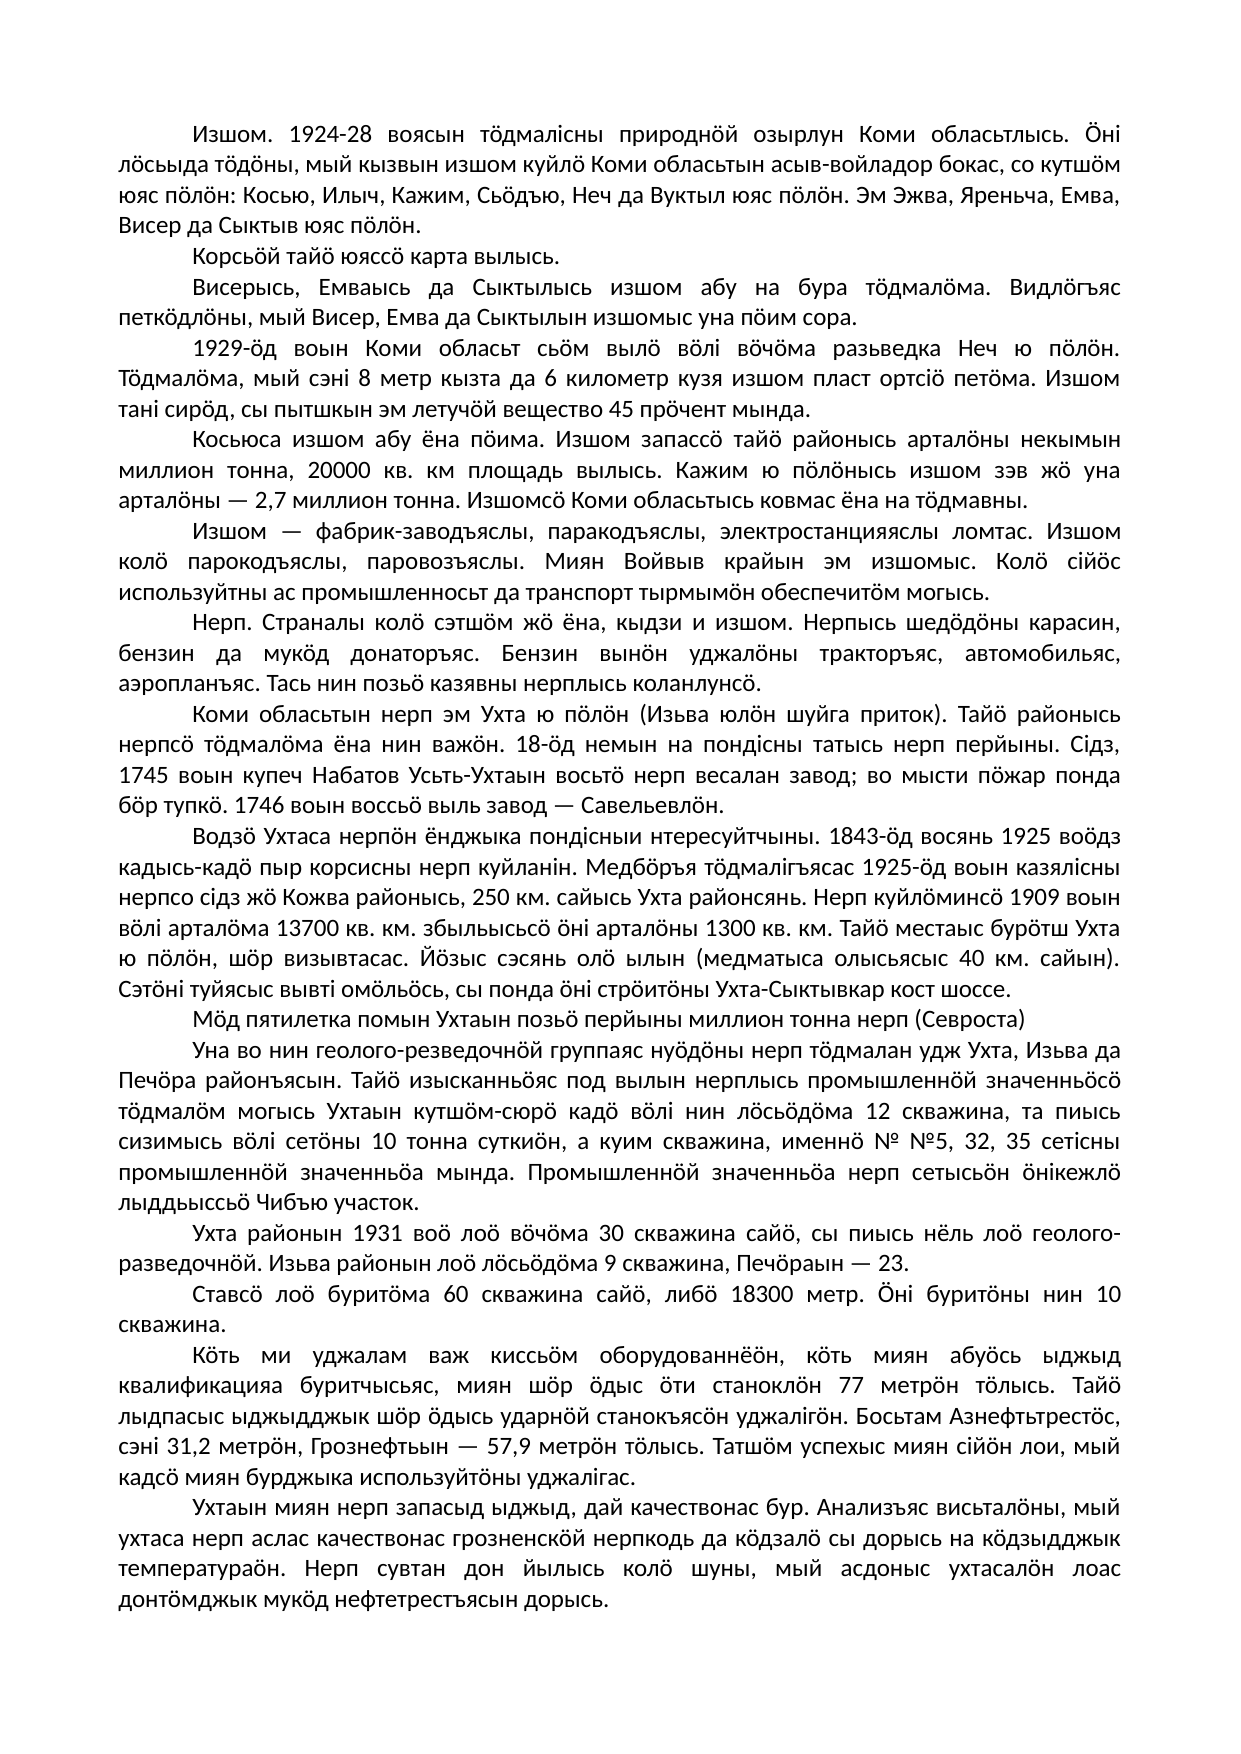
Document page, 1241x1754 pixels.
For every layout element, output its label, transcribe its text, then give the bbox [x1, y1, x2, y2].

text Мӧд пятилетка помын Ухтаын позьӧ перйыны миллион тонна нерп (Севроста) [118, 1003, 1122, 1034]
text Ставсӧ лоӧ буритӧма 60 скважина сайӧ, либӧ 18300 метр. Ӧні буритӧны нин 10 скважина. [118, 1278, 1122, 1339]
text Изшом. 1924-28 воясын тӧдмалісны природнӧй озырлун Коми обласьтлысь. Ӧні лӧсьыда тӧдӧны, мый кызвын изшом куйлӧ Коми обласьтын асыв-войладор бокас, со кутшӧм юяс пӧлӧн: Косью, Илыч, Кажим, Сьӧдъю, Неч да Вуктыл юяс пӧлӧн. Эм Эжва, Яреньча, Емва, Висер да Сыктыв юяс пӧлӧн. [118, 118, 1122, 240]
text Уна во нин геолого-резведочнӧй группаяс нуӧдӧны нерп тӧдмалан удж Ухта, Изьва да Печӧра районъясын. Тайӧ изысканньӧяс под вылын нерплысь промышленнӧй значенньӧсӧ тӧдмалӧм могысь Ухтаын кутшӧм-сюрӧ кадӧ вӧлі нин лӧсьӧдӧма 12 скважина, та пиысь сизимысь вӧлі сетӧны 10 тонна суткиӧн, а куим скважина, именнӧ № №5, 32, 35 сетісны промышленнӧй значенньӧа мында. Промышленнӧй значенньӧа нерп сетысьӧн ӧнікежлӧ лыддьыссьӧ Чибъю участок. [118, 1034, 1122, 1217]
text 1929-ӧд воын Коми обласьт сьӧм вылӧ вӧлі вӧчӧма разьведка Неч ю пӧлӧн. Тӧдмалӧма, мый сэні 8 метр кызта да 6 километр кузя изшом пласт ортсіӧ петӧма. Изшом тані сирӧд, сы пытшкын эм летучӧй вещество 45 прӧчент мында. [118, 332, 1122, 423]
text Ухтаын миян нерп запасыд ыджыд, дай качествонас бур. Анализъяс висьталӧны, мый ухтаса нерп аслас качествонас грозненскӧй нерпкодь да кӧдзалӧ сы дорысь на кӧдзыдджык температураӧн. Нерп сувтан дон йылысь колӧ шуны, мый асдоныс ухтасалӧн лоас донтӧмджык мукӧд нефтетрестъясын дорысь. [118, 1492, 1122, 1614]
text Корсьӧй тайӧ юяссӧ карта вылысь. [118, 240, 1122, 271]
text Косьюса изшом абу ёна пӧима. Изшом запассӧ тайӧ районысь арталӧны некымын миллион тонна, 20000 кв. км площадь вылысь. Кажим ю пӧлӧнысь изшом зэв жӧ уна арталӧны — 2,7 миллион тонна. Изшомсӧ Коми обласьтысь ковмас ёна на тӧдмавны. [118, 423, 1122, 515]
text Водзӧ Ухтаса нерпӧн ёнджыка пондісныи нтересуйтчыны. 1843-ӧд восянь 1925 воӧдз кадысь-кадӧ пыр корсисны нерп куйланін. Медбӧръя тӧдмалігъясас 1925-ӧд воын казялісны нерпсо сідз жӧ Кожва районысь, 250 км. сайысь Ухта районсянь. Нерп куйлӧминсӧ 1909 воын вӧлі арталӧма 13700 кв. км. збыльысьсӧ ӧні арталӧны 1300 кв. км. Тайӧ местаыс бурӧтш Ухта ю пӧлӧн, шӧр визывтасас. Йӧзыс сэсянь олӧ ылын (медматыса олысьясыс 40 км. сайын). Сэтӧні туйясыс вывті омӧльӧсь, сы понда ӧні стрӧитӧны Ухта-Сыктывкар кост шоссе. [118, 820, 1122, 1003]
text Нерп. Страналы колӧ сэтшӧм жӧ ёна, кыдзи и изшом. Нерпысь шедӧдӧны карасин, бензин да мукӧд донаторъяс. Бензин вынӧн уджалӧны тракторъяс, автомобильяс, аэропланъяс. Тась нин позьӧ казявны нерплысь коланлунсӧ. [118, 606, 1122, 698]
text Кӧть ми уджалам важ киссьӧм оборудованнёӧн, кӧть миян абуӧсь ыджыд квалификацияа буритчысьяс, миян шӧр ӧдыс ӧти станоклӧн 77 метрӧн тӧлысь. Тайӧ лыдпасыс ыджыдджык шӧр ӧдысь ударнӧй станокъясӧн уджалігӧн. Босьтам Азнефтьтрестӧс, сэні 31,2 метрӧн, Грознефтьын — 57,9 метрӧн тӧлысь. Татшӧм успехыс миян сійӧн лои, мый кадсӧ миян бурджыка используйтӧны уджалігас. [118, 1339, 1122, 1492]
text Изшом — фабрик-заводъяслы, паракодъяслы, электростанцияяслы ломтас. Изшом колӧ парокодъяслы, паровозъяслы. Миян Войвыв крайын эм изшомыс. Колӧ сійӧс используйтны ас промышленносьт да транспорт тырмымӧн обеспечитӧм могысь. [118, 515, 1122, 606]
text Висерысь, Емваысь да Сыктылысь изшом абу на бура тӧдмалӧма. Видлӧгъяс петкӧдлӧны, мый Висер, Емва да Сыктылын изшомыс уна пӧим сора. [118, 271, 1122, 332]
text Ухта районын 1931 воӧ лоӧ вӧчӧма 30 скважина сайӧ, сы пиысь нёль лоӧ геолого-разведочнӧй. Изьва районын лоӧ лӧсьӧдӧма 9 скважина, Печӧраын — 23. [118, 1217, 1122, 1278]
text Коми обласьтын нерп эм Ухта ю пӧлӧн (Изьва юлӧн шуйга приток). Тайӧ районысь нерпсӧ тӧдмалӧма ёна нин важӧн. 18-ӧд немын на пондісны татысь нерп перйыны. Сідз, 1745 воын купеч Набатов Усьть-Ухтаын восьтӧ нерп весалан завод; во мысти пӧжар понда бӧр тупкӧ. 1746 воын воссьӧ выль завод — Савельевлӧн. [118, 698, 1122, 820]
